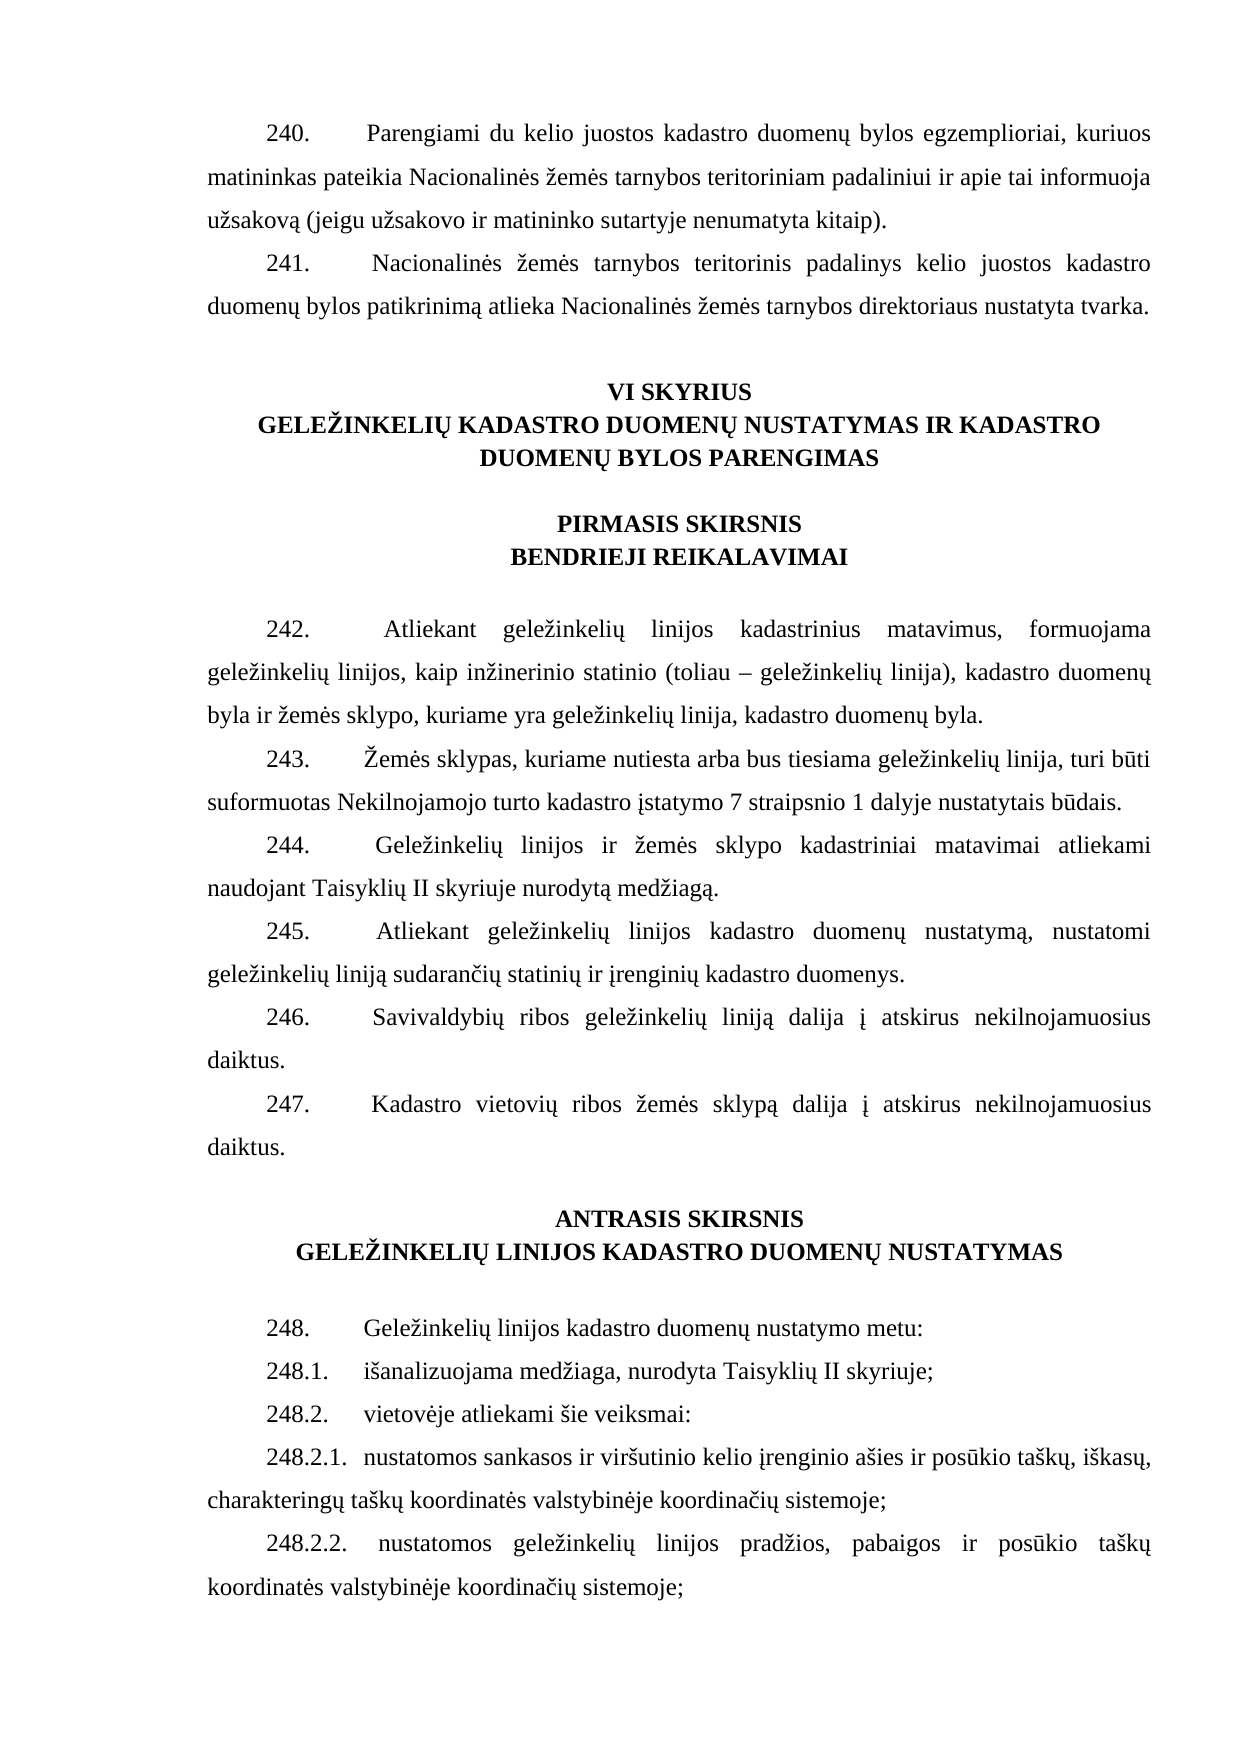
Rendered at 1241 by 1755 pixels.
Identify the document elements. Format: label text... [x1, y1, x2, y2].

text 244. Geležinkelių linijos ir žemės sklypo kadastriniai matavimai atliekami naudojant Taisyklių II skyriuje nurodytą medžiagą. [207, 830, 1152, 902]
text 248.2.2. nustatomos geležinkelių linijos pradžios, pabaigos ir posūkio taškų koordinatės valstybinėje koordinačių sistemoje; [207, 1528, 1152, 1600]
text BENDRIEJI REIKALAVIMAI [207, 542, 1152, 571]
text 240. Parengiami du kelio juostos kadastro duomenų bylos egzemplioriai, kuriuos matininkas pateikia Nacionalinės žemės tarnybos teritoriniam padaliniui ir apie tai informuoja užsakovą (jeigu užsakovo ir matininko sutartyje nenumatyta kitaip). [207, 118, 1152, 233]
text GELEŽINKELIŲ KADASTRO DUOMENŲ NUSTATYMAS IR KADASTRO DUOMENŲ BYLOS PARENGIMAS [207, 410, 1152, 472]
text 245. Atliekant geležinkelių linijos kadastro duomenų nustatymą, nustatomi geležinkelių liniją sudarančių statinių ir įrenginių kadastro duomenys. [207, 916, 1152, 988]
text 242. Atliekant geležinkelių linijos kadastrinius matavimus, formuojama geležinkelių linijos, kaip inžinerinio statinio (toliau – geležinkelių linija), kadastro duomenų byla ir žemės sklypo, kuriame yra geležinkelių linija, kadastro duomenų byla. [207, 614, 1152, 729]
text 247. Kadastro vietovių ribos žemės sklypą dalija į atskirus nekilnojamuosius daiktus. [207, 1089, 1152, 1161]
text VI SKYRIUS [207, 377, 1152, 406]
text ANTRASIS SKIRSNIS [207, 1204, 1152, 1232]
text PIRMASIS SKIRSNIS [207, 509, 1152, 538]
text 241. Nacionalinės žemės tarnybos teritorinis padalinys kelio juostos kadastro duomenų bylos patikrinimą atlieka Nacionalinės žemės tarnybos direktoriaus nustatyta tvarka. [207, 248, 1152, 320]
text 248.2. vietovėje atliekami šie veiksmai: [207, 1399, 1152, 1428]
text 248. Geležinkelių linijos kadastro duomenų nustatymo metu: [207, 1313, 1152, 1342]
text 246. Savivaldybių ribos geležinkelių liniją dalija į atskirus nekilnojamuosius daiktus. [207, 1002, 1152, 1074]
text 248.1. išanalizuojama medžiaga, nurodyta Taisyklių II skyriuje; [207, 1356, 1152, 1385]
text 248.2.1. nustatomos sankasos ir viršutinio kelio įrenginio ašies ir posūkio taškų, iškasų, charakteringų taškų koordinatės valstybinėje koordinačių sistemoje; [207, 1442, 1152, 1514]
text GELEŽINKELIŲ LINIJOS KADASTRO DUOMENŲ NUSTATYMAS [207, 1237, 1152, 1265]
text 243. Žemės sklypas, kuriame nutiesta arba bus tiesiama geležinkelių linija, turi būti suformuotas Nekilnojamojo turto kadastro įstatymo 7 straipsnio 1 dalyje nustatytais būdais. [207, 744, 1152, 816]
